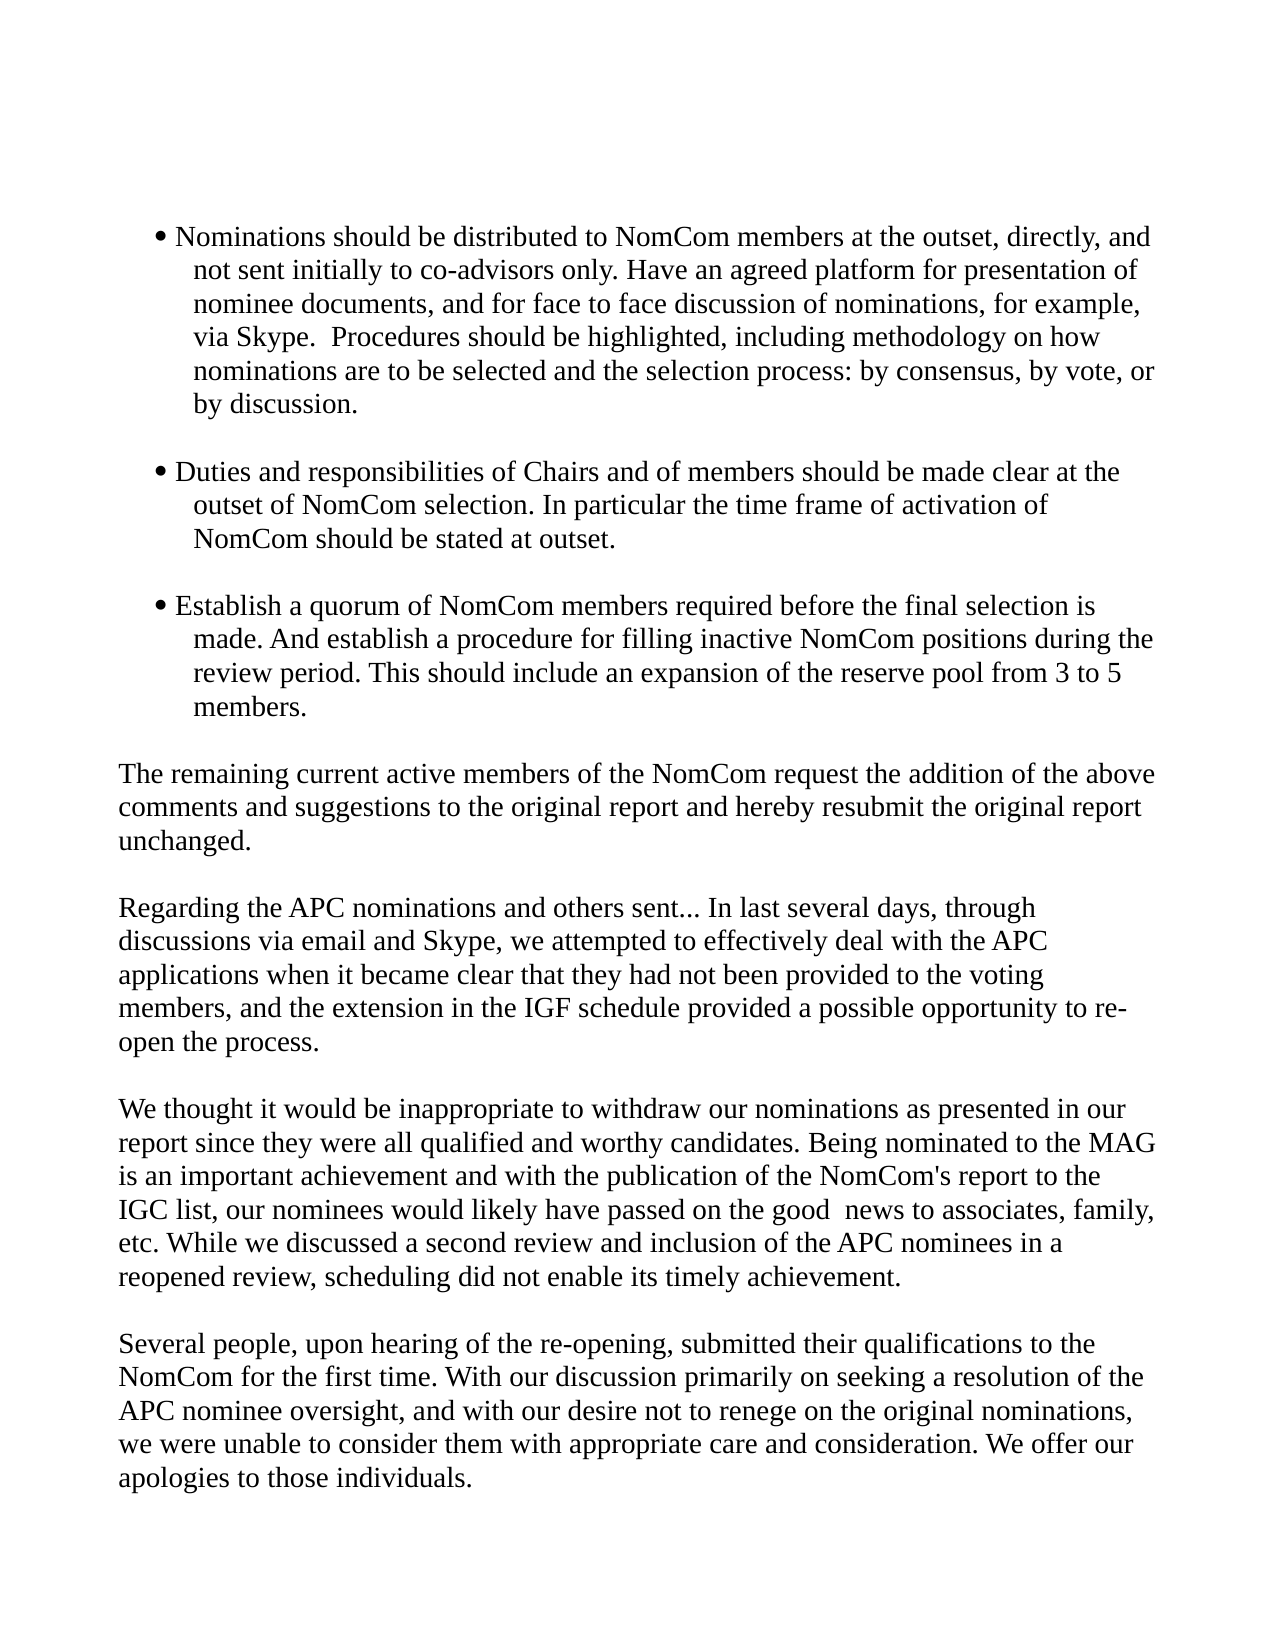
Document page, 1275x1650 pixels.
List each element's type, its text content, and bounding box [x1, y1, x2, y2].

text Regarding the APC nominations and others sent... In last several days, through discussions via email and Skype, we attempted to effectively deal with the APC applications when it became clear that they had not been provided to the voting members, and the extension in the IGF schedule provided a possible opportunity to re-open the process. [118, 890, 1157, 1058]
list Duties and responsibilities of Chairs and of members should be made clear at the outset of NomCom selection. In particular the time frame of activation of NomCom should be stated at outset. [156, 454, 1157, 554]
text The remaining current active members of the NomCom request the addition of the above comments and suggestions to the original report and hereby resubmit the original report unchanged. [118, 756, 1157, 856]
text Several people, upon hearing of the re-opening, submitted their qualifications to the NomCom for the first time. With our discussion primarily on seeking a resolution of the APC nominee oversight, and with our desire not to renege on the original nominations, we were unable to consider them with appropriate care and consideration. We offer our apologies to those individuals. [118, 1326, 1157, 1494]
list Nominations should be distributed to NomCom members at the outset, directly, and not sent initially to co-advisors only. Have an agreed platform for presentation of nominee documents, and for face to face discussion of nominations, for example, via Skype. Procedures should be highlighted, including methodology on how nominations are to be selected and the selection process: by consensus, by vote, or by discussion. [156, 219, 1157, 420]
text We thought it would be inappropriate to withdraw our nominations as presented in our report since they were all qualified and worthy candidates. Being nominated to the MAG is an important achievement and with the publication of the NomCom's report to the IGC list, our nominees would likely have passed on the good news to associates, family, etc. While we discussed a second review and inclusion of the APC nominees in a reopened review, scheduling did not enable its timely achievement. [118, 1091, 1157, 1292]
list Establish a quorum of NomCom members required before the final selection is made. And establish a procedure for filling inactive NomCom positions during the review period. This should include an expansion of the reserve pool from 3 to 5 members. [156, 588, 1157, 722]
